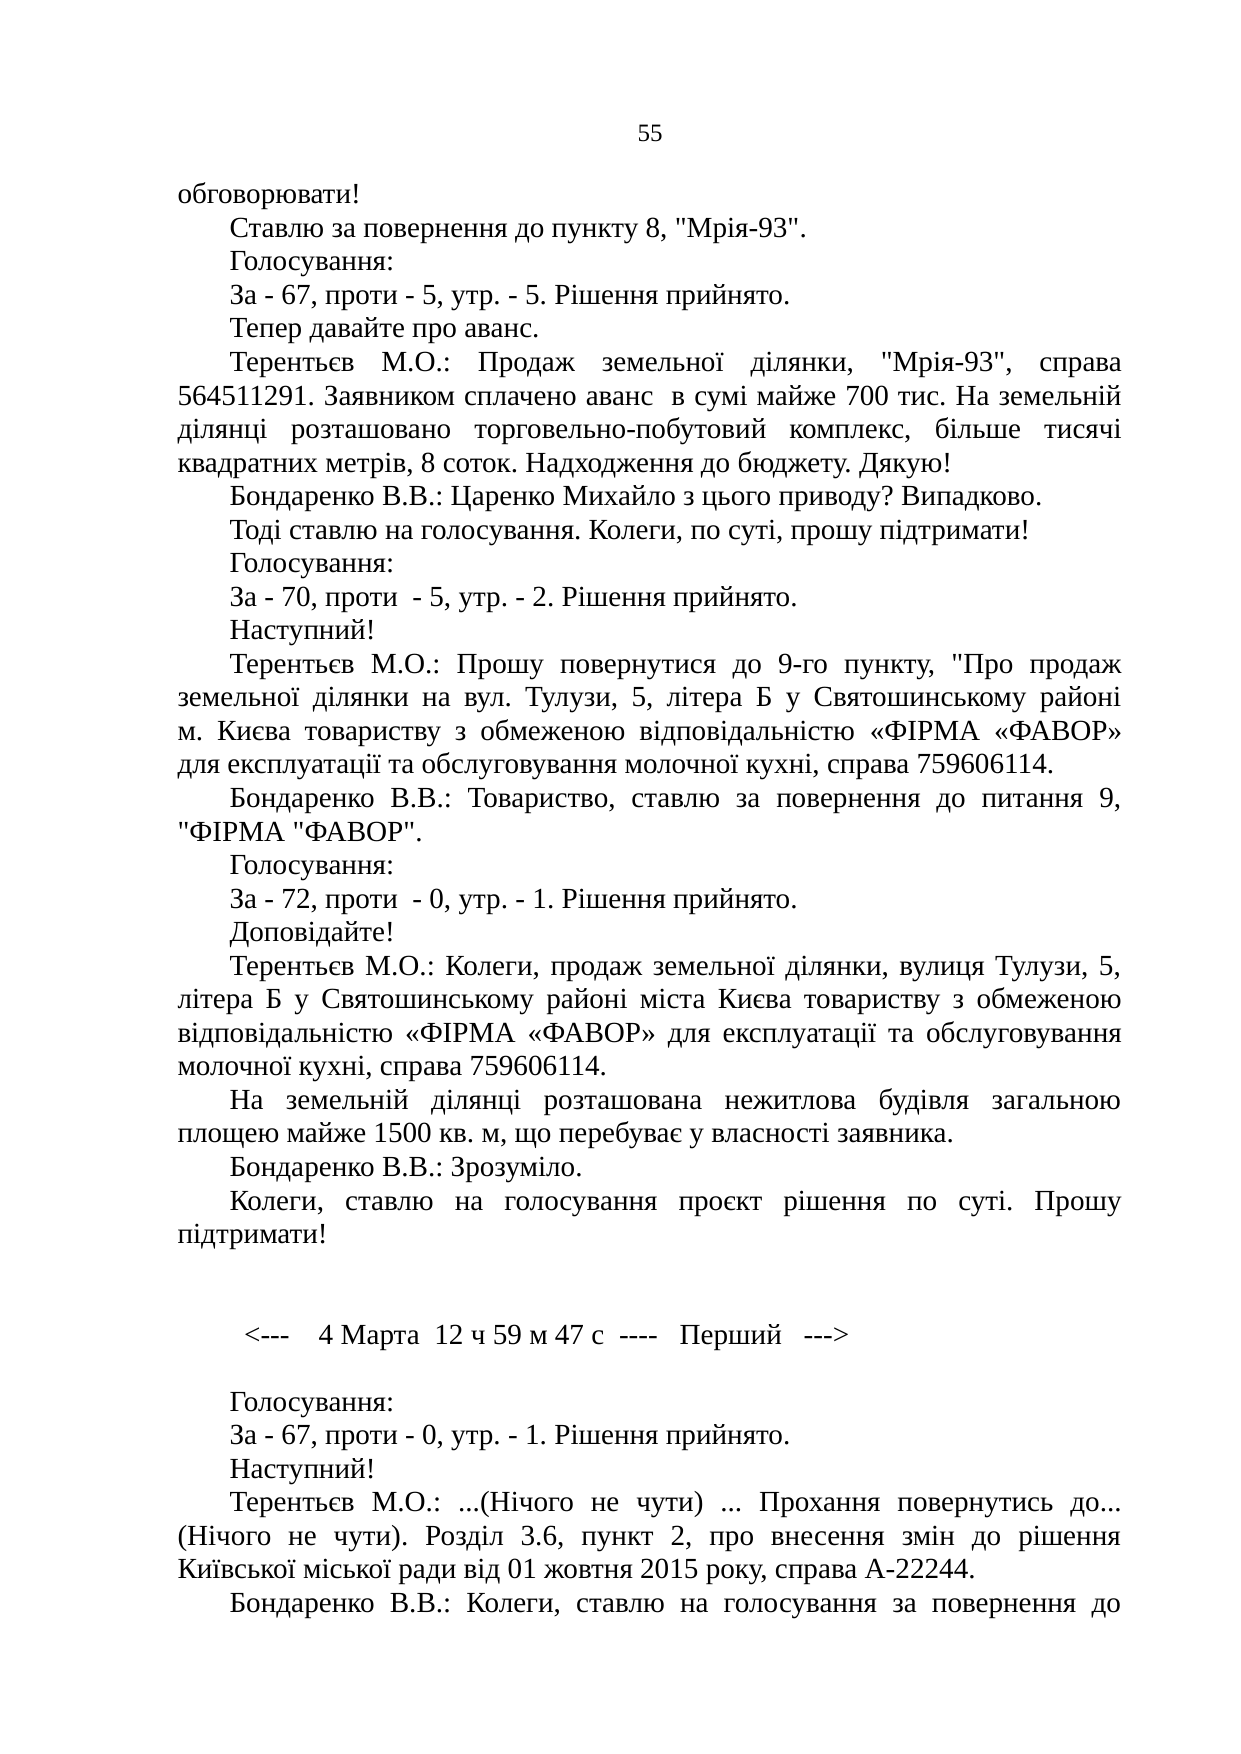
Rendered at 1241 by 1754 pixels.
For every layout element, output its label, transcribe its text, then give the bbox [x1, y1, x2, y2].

text обговорювати! [177, 176, 1122, 210]
text Ставлю за повернення до пункту 8, "Мрія-93". [177, 210, 1122, 243]
text Колеги, ставлю на голосування проєкт рішення по суті. Прошу підтримати! [177, 1183, 1122, 1250]
text Голосування: [177, 847, 1122, 881]
text За - 67, проти - 0, утр. - 1. Рішення прийнято. [177, 1417, 1122, 1451]
text На земельній ділянці розташована нежитлова будівля загальною площею майже 1500 кв. м, що перебуває у власності заявника. [177, 1082, 1122, 1149]
text Наступний! [177, 612, 1122, 646]
text Терентьєв М.О.: ...(Нічого не чути) ... Прохання повернутись до... (Нічого не чути). Розділ 3.6, пункт 2, про внесення змін до рішення Київської міської ради від 01 жовтня 2015 року, справа А-22244. [177, 1484, 1122, 1585]
text Терентьєв М.О.: Колеги, продаж земельної ділянки, вулиця Тулузи, 5, літера Б у Святошинському районі міста Києва товариству з обмеженою відповідальністю «ФІРМА «ФАВОР» для експлуатації та обслуговування молочної кухні, справа 759606114. [177, 948, 1122, 1082]
text Голосування: [177, 545, 1122, 579]
text Доповідайте! [177, 914, 1122, 948]
text Терентьєв М.О.: Продаж земельної ділянки, "Мрія-93", справа 564511291. Заявником сплачено аванс в сумі майже 700 тис. На земельній ділянці розташовано торговельно-побутовий комплекс, більше тисячі квадратних метрів, 8 соток. Надходження до бюджету. Дякую! [177, 344, 1122, 478]
text Тоді ставлю на голосування. Колеги, по суті, прошу підтримати! [177, 512, 1122, 545]
text За - 67, проти - 5, утр. - 5. Рішення прийнято. [177, 277, 1122, 311]
text Наступний! [177, 1451, 1122, 1484]
text За - 70, проти - 5, утр. - 2. Рішення прийнято. [177, 579, 1122, 612]
text Бондаренко В.В.: Зрозуміло. [177, 1149, 1122, 1183]
text За - 72, проти - 0, утр. - 1. Рішення прийнято. [177, 881, 1122, 914]
text Тепер давайте про аванс. [177, 311, 1122, 344]
text Голосування: [177, 243, 1122, 277]
text Голосування: [177, 1384, 1122, 1417]
text Бондаренко В.В.: Царенко Михайло з цього приводу? Випадково. [177, 478, 1122, 512]
text Бондаренко В.В.: Товариство, ставлю за повернення до питання 9, "ФІРМА "ФАВОР". [177, 780, 1122, 847]
text Бондаренко В.В.: Колеги, ставлю на голосування за повернення до [177, 1585, 1122, 1619]
text <--- 4 Марта 12 ч 59 м 47 с ---- Перший ---> [177, 1317, 1122, 1350]
text Терентьєв М.О.: Прошу повернутися до 9-го пункту, "Про продаж земельної ділянки на вул. Тулузи, 5, літера Б у Святошинському районі м. Києва товариству з обмеженою відповідальністю «ФІРМА «ФАВОР» для експлуатації та обслуговування молочної кухні, справа 759606114. [177, 646, 1122, 780]
